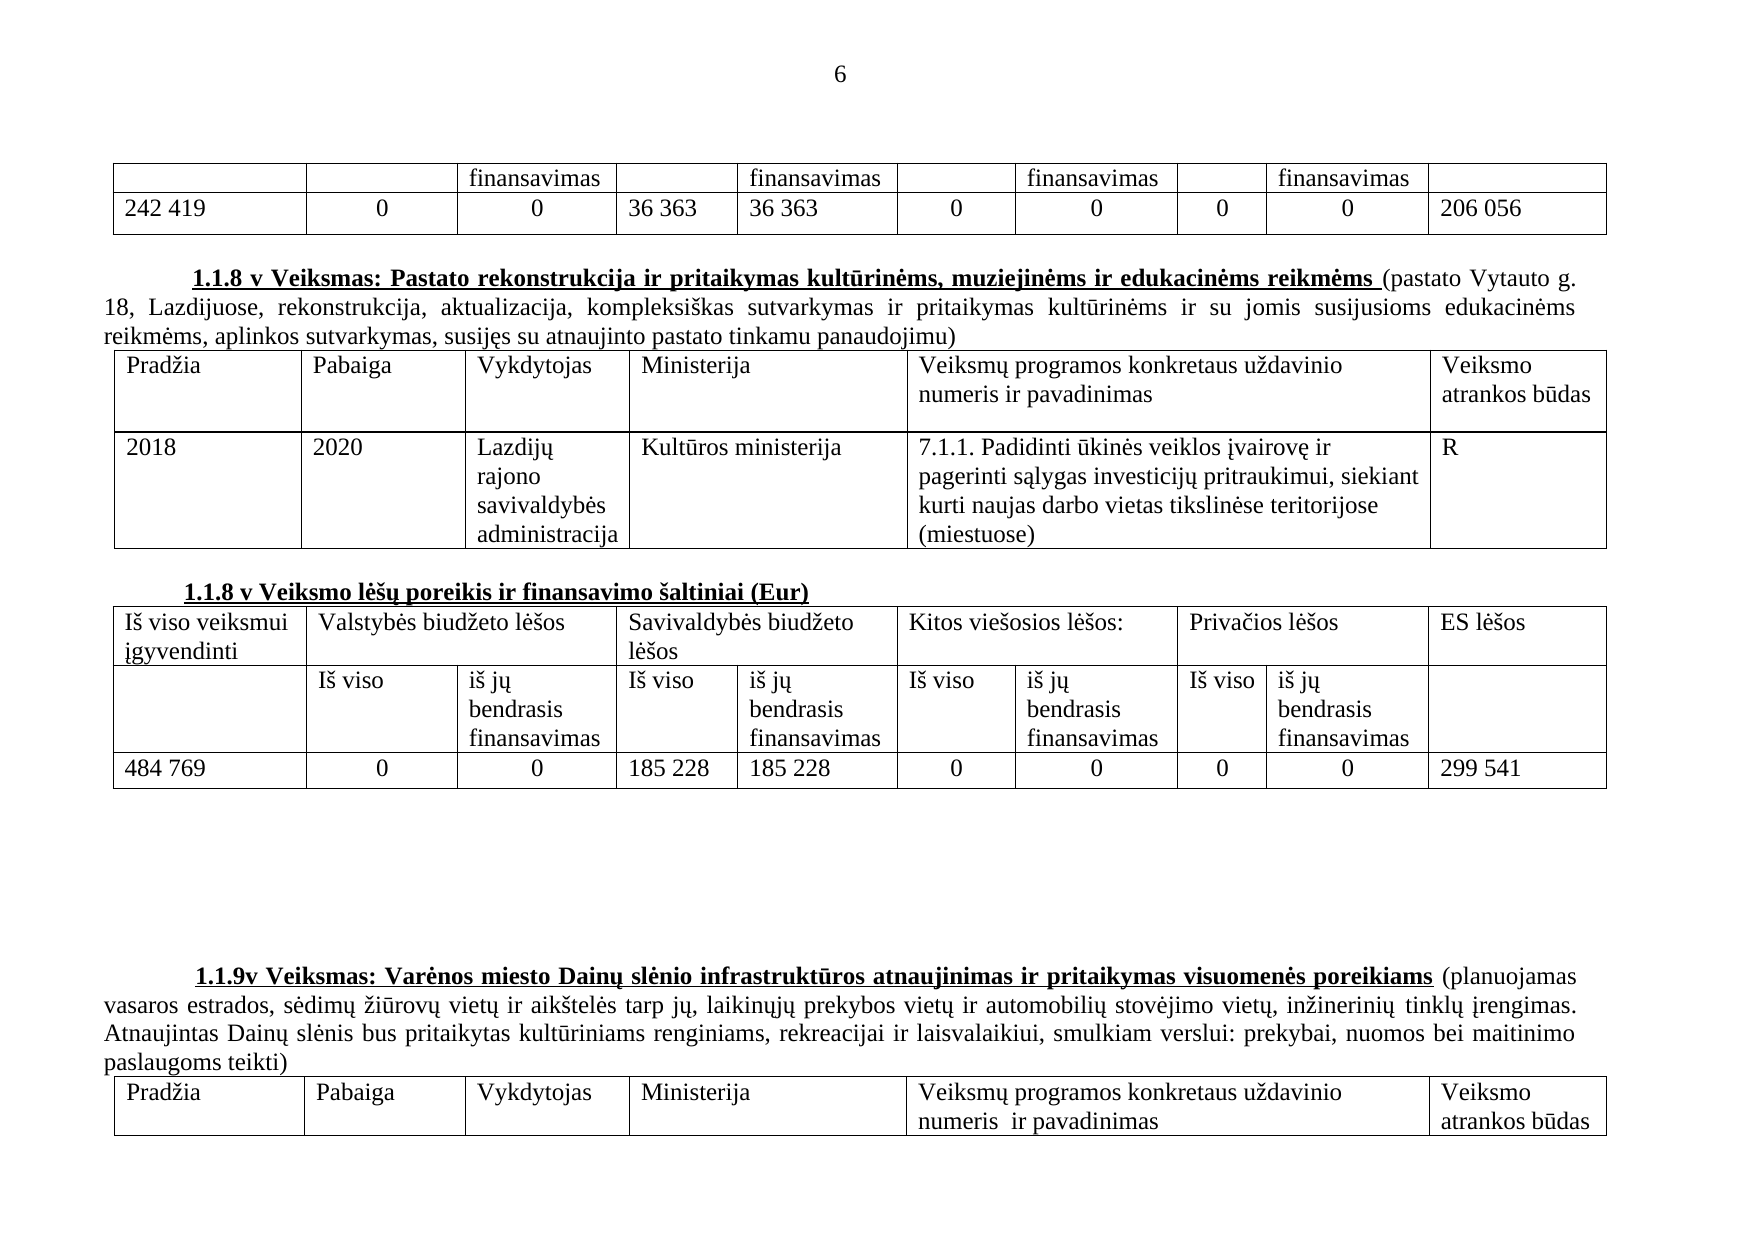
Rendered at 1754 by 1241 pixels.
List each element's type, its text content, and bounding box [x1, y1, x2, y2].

table_cell [114, 666, 306, 752]
table_cell [307, 164, 457, 192]
table_header Ministerija [630, 351, 907, 431]
table_cell finansavimas [1267, 164, 1428, 192]
table_cell Kultūros ministerija [630, 433, 907, 547]
table_cell 185 228 [738, 753, 897, 787]
table_header Pradžia [115, 351, 301, 431]
table_cell iš jų bendrasis finansavimas [1267, 666, 1428, 752]
table_cell 0 [898, 753, 1015, 787]
table_cell iš jų bendrasis finansavimas [458, 666, 616, 752]
table_header Savivaldybės biudžeto lėšos [617, 607, 897, 664]
table_cell 206 056 [1429, 193, 1606, 233]
table_cell 0 [307, 193, 457, 233]
table_cell 0 [458, 193, 616, 233]
table_header Kitos viešosios lėšos: [898, 607, 1177, 664]
table_header Iš viso veiksmui įgyvendinti [114, 607, 306, 664]
table_cell 7.1.1. Padidinti ūkinės veiklos įvairovę ir pagerinti sąlygas investicijų pritraukimui, siekiant kurti naujas darbo vietas tikslinėse teritorijose (miestuose) [908, 433, 1430, 547]
table_cell [1429, 164, 1606, 192]
table_cell [1429, 666, 1606, 752]
table_cell 299 541 [1429, 753, 1606, 787]
table_cell [1178, 164, 1266, 192]
table_cell finansavimas [738, 164, 897, 192]
table_cell 0 [1267, 193, 1428, 233]
table_header ES lėšos [1429, 607, 1606, 664]
table_cell Iš viso [617, 666, 737, 752]
table_cell [898, 164, 1015, 192]
table_header Veiksmų programos konkretaus uždavinio numeris ir pavadinimas [907, 1077, 1429, 1134]
table_cell 0 [1178, 193, 1266, 233]
table_cell [617, 164, 737, 192]
table_cell [114, 164, 306, 192]
table_cell iš jų bendrasis finansavimas [1016, 666, 1177, 752]
table_cell 0 [458, 753, 616, 787]
text 1.1.8 v Veiksmas: Pastato rekonstrukcija ir pritaikymas kultūrinėms, muziejinėms ir edukacinėms reikmėms (pastato Vytauto g. 18, Lazdijuose, rekonstrukcija, aktualizacija, kompleksiškas sutvarkymas ir pritaikymas kultūrinėms ir su jomis susijusioms edukacinėms reikmėms, aplinkos sutvarkymas, susijęs su atnaujinto pastato tinkamu panaudojimu) [103, 263, 1577, 349]
table_cell R [1431, 433, 1606, 547]
table_cell 36 363 [617, 193, 737, 233]
text 1.1.9v Veiksmas: Varėnos miesto Dainų slėnio infrastruktūros atnaujinimas ir pritaikymas visuomenės poreikiams (planuojamas vasaros estrados, sėdimų žiūrovų vietų ir aikštelės tarp jų, laikinųjų prekybos vietų ir automobilių stovėjimo vietų, inžinerinių tinklų įrengimas. Atnaujintas Dainų slėnis bus pritaikytas kultūriniams renginiams, rekreacijai ir laisvalaikiui, smulkiam verslui: prekybai, nuomos bei maitinimo paslaugoms teikti) [103, 961, 1577, 1076]
table_cell 0 [1016, 193, 1177, 233]
table_cell 0 [1016, 753, 1177, 787]
table_cell finansavimas [1016, 164, 1177, 192]
table_cell Iš viso [307, 666, 457, 752]
table_cell 0 [898, 193, 1015, 233]
table_header Pabaiga [305, 1077, 465, 1134]
table_cell 2018 [115, 433, 301, 547]
table_header Veiksmų programos konkretaus uždavinio numeris ir pavadinimas [908, 351, 1430, 431]
table_header Veiksmo atrankos būdas [1431, 351, 1606, 431]
table_header Vykdytojas [466, 1077, 629, 1134]
table_cell 242 419 [114, 193, 306, 233]
table_cell 2020 [302, 433, 465, 547]
table_header Valstybės biudžeto lėšos [307, 607, 616, 664]
table_header Pabaiga [302, 351, 465, 431]
table_cell Lazdijų rajono savivaldybės administracija [466, 433, 629, 547]
table_cell Iš viso [898, 666, 1015, 752]
table_header Ministerija [630, 1077, 906, 1134]
table_cell 0 [1178, 753, 1266, 787]
table_cell 36 363 [738, 193, 897, 233]
table_header Veiksmo atrankos būdas [1430, 1077, 1606, 1134]
table_cell iš jų bendrasis finansavimas [738, 666, 897, 752]
table_cell 185 228 [617, 753, 737, 787]
table_header Privačios lėšos [1178, 607, 1428, 664]
table_cell 484 769 [114, 753, 306, 787]
table_header Pradžia [115, 1077, 304, 1134]
table_header Vykdytojas [466, 351, 629, 431]
table_cell finansavimas [458, 164, 616, 192]
table_cell Iš viso [1178, 666, 1266, 752]
text 1.1.8 v Veiksmo lėšų poreikis ir finansavimo šaltiniai (Eur) [103, 577, 1577, 606]
table_cell 0 [1267, 753, 1428, 787]
table_cell 0 [307, 753, 457, 787]
